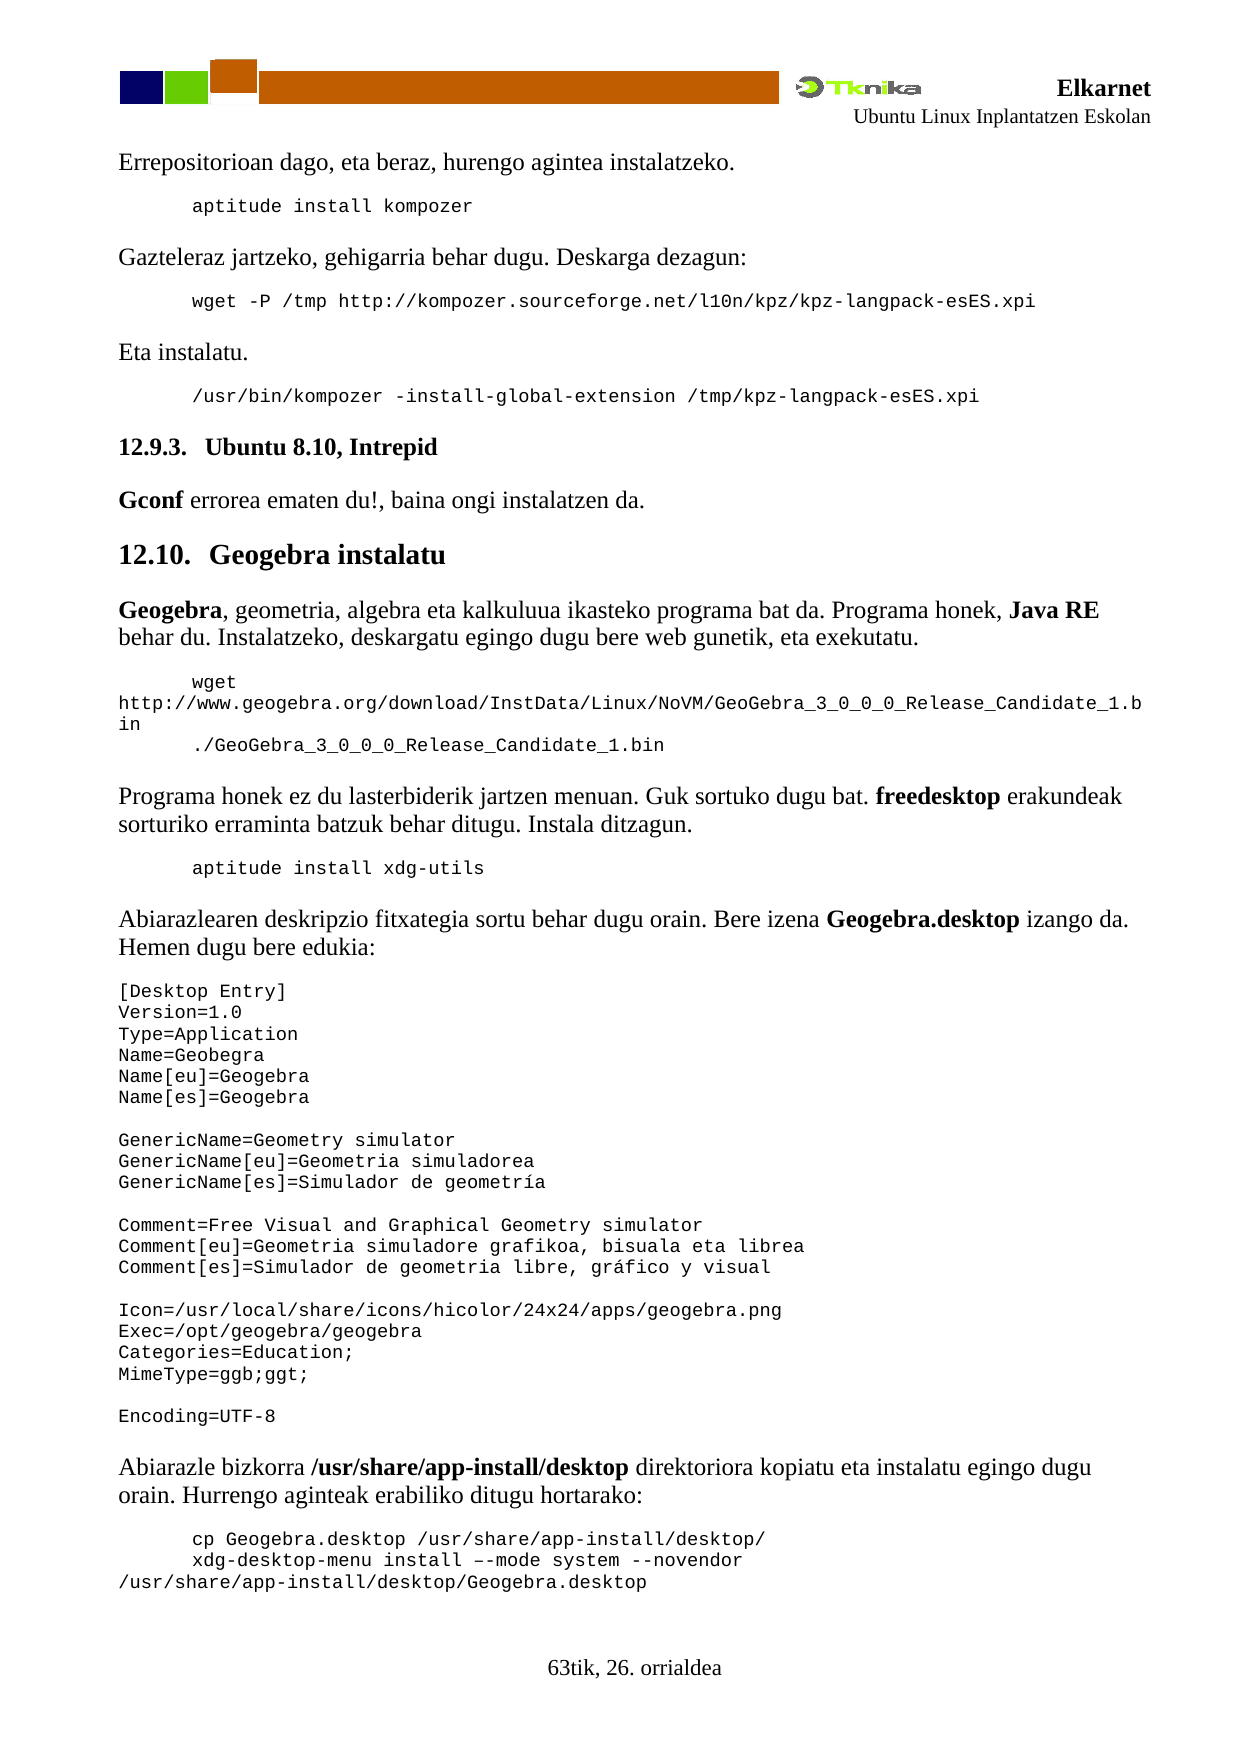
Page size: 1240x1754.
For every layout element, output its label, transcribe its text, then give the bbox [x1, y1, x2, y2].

text Abiarazlearen deskripzio fitxategia sortu behar dugu orain. Bere izena Geogebra.desktop izango da. Hemen dugu bere edukia: [118, 905, 1151, 961]
subtitle Geogebra instalatu [118, 538, 1151, 571]
text Comment[es]=Simulador de geometria libre, gráfico y visual [118, 1258, 1151, 1279]
text MimeType=ggb;ggt; [118, 1364, 1151, 1386]
text Eta instalatu. [118, 338, 1151, 366]
text Version=1.0 [118, 1003, 1151, 1024]
text Comment=Free Visual and Graphical Geometry simulator [118, 1216, 1151, 1237]
text GenericName[es]=Simulador de geometría [118, 1173, 1151, 1194]
text ./GeoGebra_3_0_0_0_Release_Candidate_1.bin [118, 736, 1151, 757]
text Errepositorioan dago, eta beraz, hurengo agintea instalatzeko. [118, 148, 1151, 175]
text Type=Application [118, 1024, 1151, 1046]
text wget http://www.geogebra.org/download/InstData/Linux/NoVM/GeoGebra_3_0_0_0_Release_Candidate_1.bin [118, 672, 1151, 736]
text GenericName[eu]=Geometria simuladorea [118, 1152, 1151, 1173]
text Comment[eu]=Geometria simuladore grafikoa, bisuala eta librea [118, 1237, 1151, 1258]
text Categories=Education; [118, 1343, 1151, 1364]
text [Desktop Entry] [118, 982, 1151, 1003]
text Icon=/usr/local/share/icons/hicolor/24x24/apps/geogebra.png [118, 1301, 1151, 1322]
text xdg-desktop-menu install –-mode system --novendor /usr/share/app-install/desktop/Geogebra.desktop [118, 1551, 1151, 1594]
text Exec=/opt/geogebra/geogebra [118, 1322, 1151, 1343]
text /usr/bin/kompozer -install-global-extension /tmp/kpz-langpack-esES.xpi [118, 387, 1151, 408]
text Name[eu]=Geogebra [118, 1067, 1151, 1088]
text Programa honek ez du lasterbiderik jartzen menuan. Guk sortuko dugu bat. freedesktop erakundeak sorturiko erraminta batzuk behar ditugu. Instala ditzagun. [118, 782, 1151, 838]
picture [117, 56, 924, 107]
text Encoding=UTF-8 [118, 1407, 1151, 1428]
text Gconf errorea ematen du!, baina ongi instalatzen da. [118, 486, 1151, 513]
text aptitude install kompozer [118, 197, 1151, 218]
text Geogebra, geometria, algebra eta kalkuluua ikasteko programa bat da. Programa honek, Java RE behar du. Instalatzeko, deskargatu egingo dugu bere web gunetik, eta exekutatu. [118, 596, 1151, 651]
text Name=Geobegra [118, 1046, 1151, 1067]
text cp Geogebra.desktop /usr/share/app-install/desktop/ [118, 1530, 1151, 1551]
text GenericName=Geometry simulator [118, 1131, 1151, 1152]
subtitle Ubuntu 8.10, Intrepid [118, 433, 1151, 461]
text wget -P /tmp http://kompozer.sourceforge.net/l10n/kpz/kpz-langpack-esES.xpi [118, 292, 1151, 313]
text Name[es]=Geogebra [118, 1088, 1151, 1109]
text Abiarazle bizkorra /usr/share/app-install/desktop direktoriora kopiatu eta instalatu egingo dugu orain. Hurrengo aginteak erabiliko ditugu hortarako: [118, 1453, 1151, 1509]
text Gazteleraz jartzeko, gehigarria behar dugu. Deskarga dezagun: [118, 243, 1151, 271]
text aptitude install xdg-utils [118, 859, 1151, 880]
